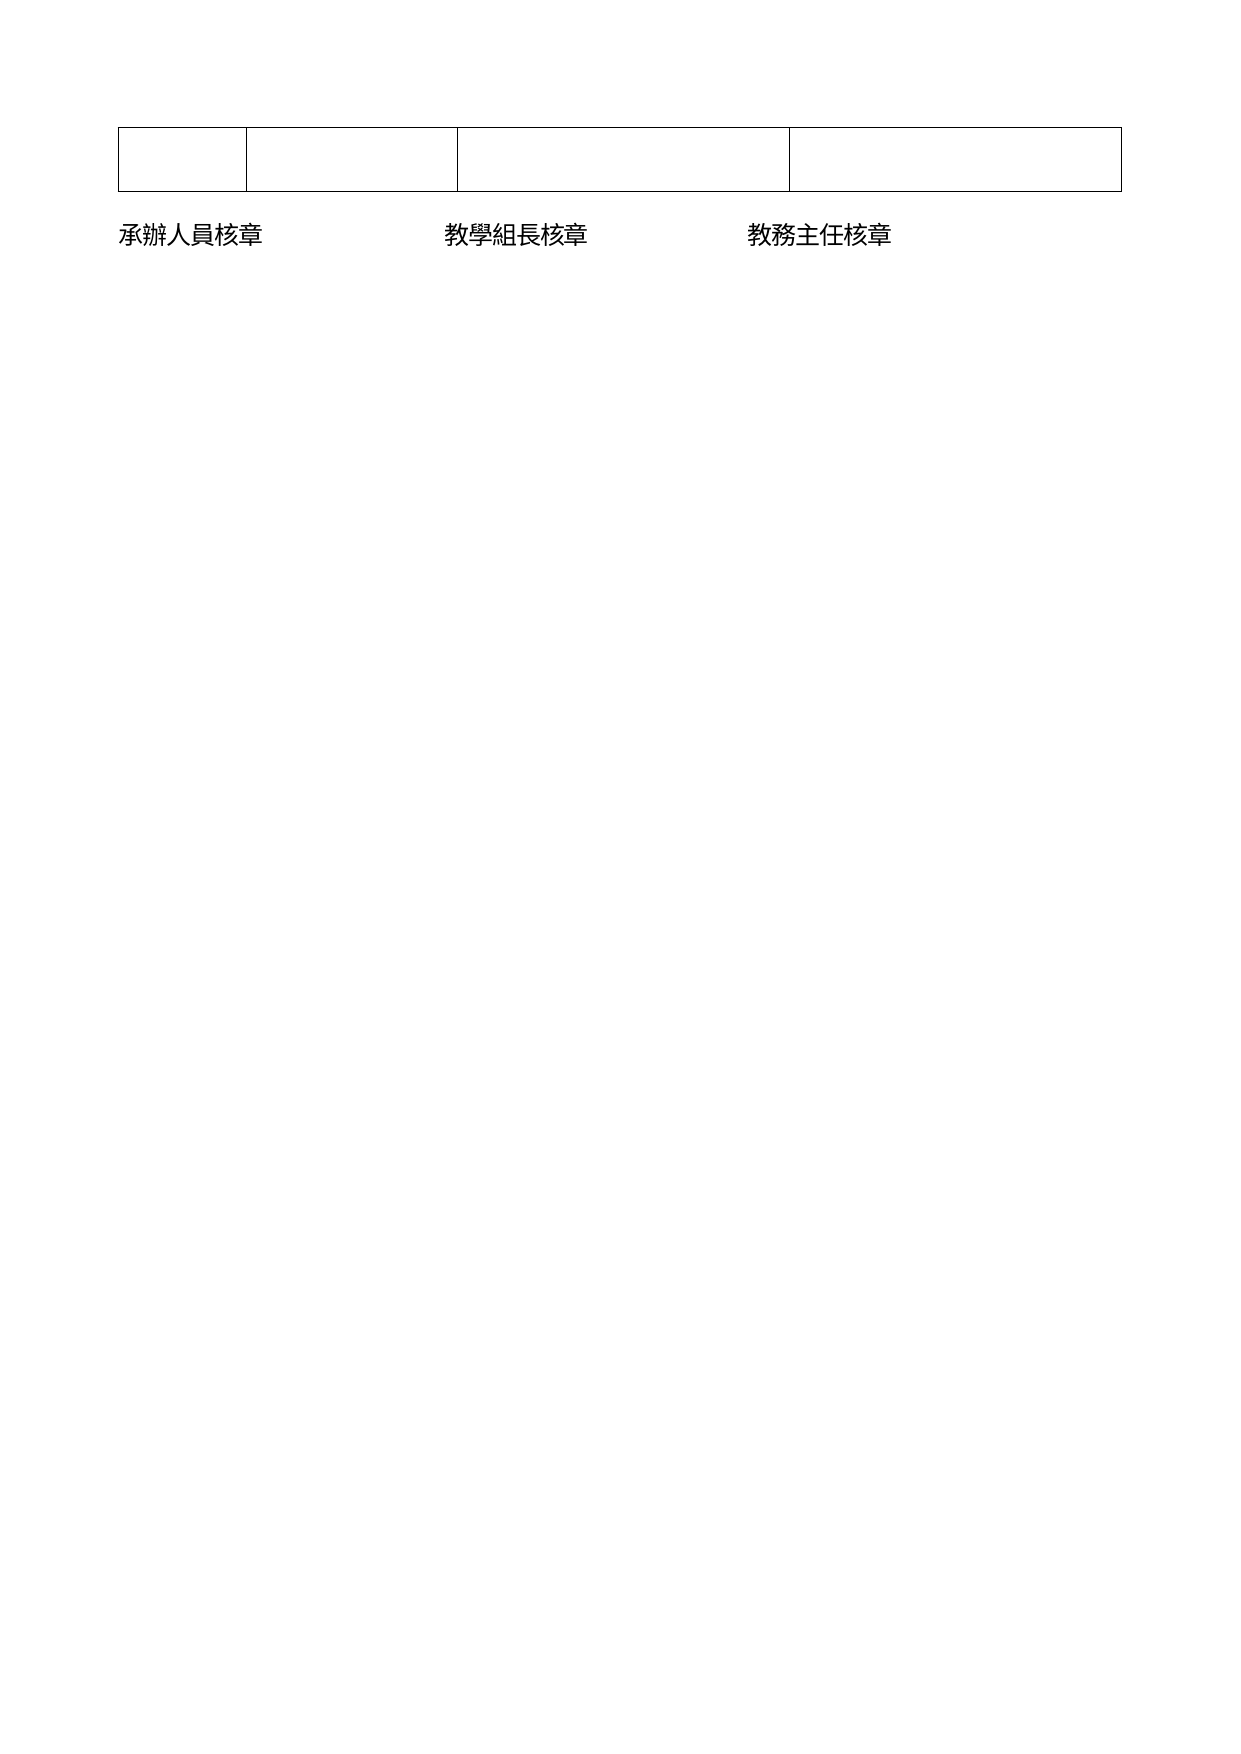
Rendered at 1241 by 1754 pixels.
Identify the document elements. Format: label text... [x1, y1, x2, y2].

table_cell [247, 128, 457, 191]
table_cell [790, 128, 1121, 191]
table_cell [119, 128, 246, 191]
table_cell [458, 128, 789, 191]
text 承辦人員核章 教學組長核章 教務主任核章 [118, 192, 1122, 254]
